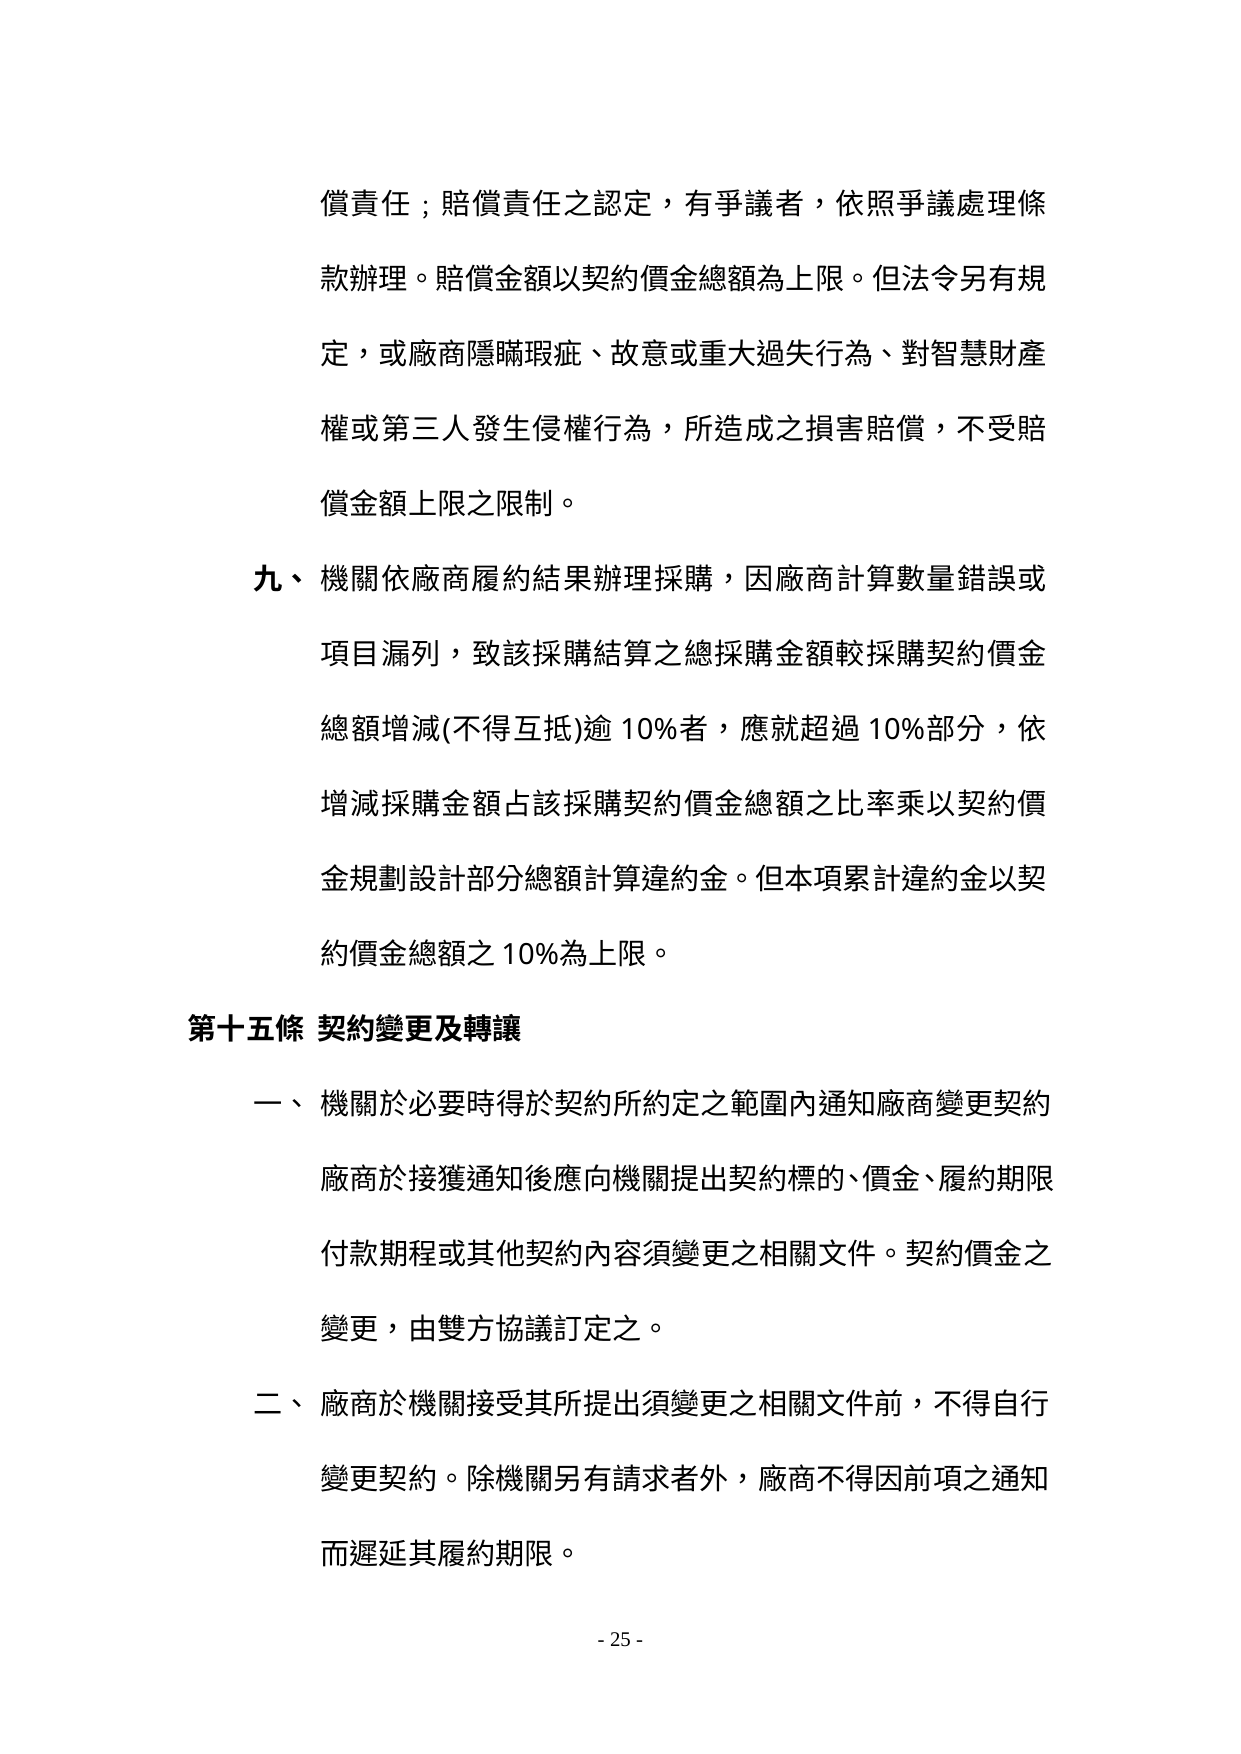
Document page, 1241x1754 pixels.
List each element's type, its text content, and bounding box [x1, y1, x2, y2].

list 廠商於機關接受其所提出須變更之相關文件前，不得自行變更契約。除機關另有請求者外，廠商不得因前項之通知而遲延其履約期限。 [253, 1364, 1053, 1589]
list 機關依廠商履約結果辦理採購，因廠商計算數量錯誤或項目漏列，致該採購結算之總採購金額較採購契約價金總額增減(不得互抵)逾10%者，應就超過10%部分，依增減採購金額占該採購契約價金總額之比率乘以契約價金規劃設計部分總額計算違約金。但本項累計違約金以契約價金總額之10%為上限。 [253, 539, 1047, 989]
list 償責任﹔賠償責任之認定，有爭議者，依照爭議處理條款辦理。賠償金額以契約價金總額為上限。但法令另有規定，或廠商隱瞞瑕疵、故意或重大過失行為、對智慧財產權或第三人發生侵權行為，所造成之損害賠償，不受賠償金額上限之限制。 [253, 164, 1047, 539]
text 第十五條 契約變更及轉讓 [187, 989, 1053, 1064]
list 機關於必要時得於契約所約定之範圍內通知廠商變更契約，廠商於接獲通知後應向機關提出契約標的、價金、履約期限、付款期程或其他契約內容須變更之相關文件。契約價金之變更，由雙方協議訂定之。 [253, 1064, 1053, 1364]
